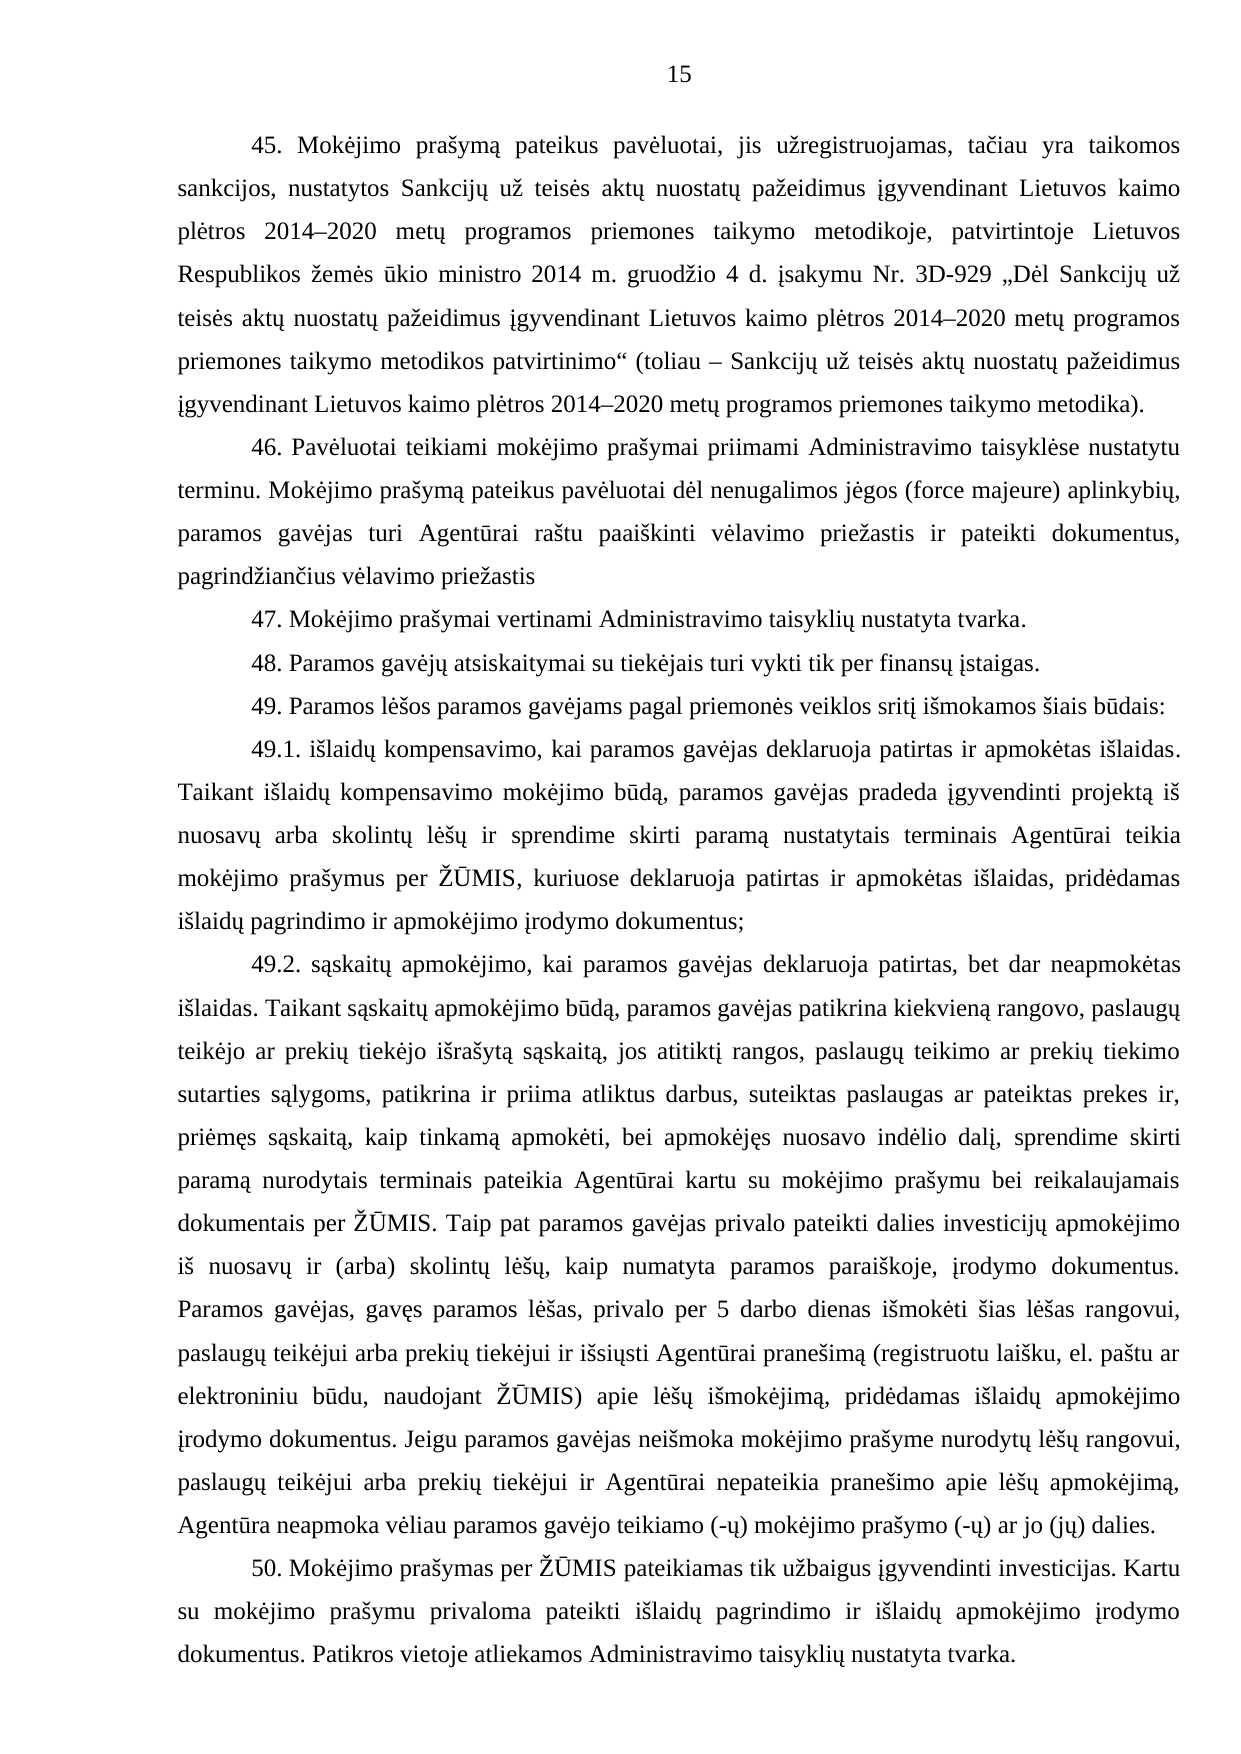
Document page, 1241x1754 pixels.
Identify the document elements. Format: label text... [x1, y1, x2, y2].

text 45. Mokėjimo prašymą pateikus pavėluotai, jis užregistruojamas, tačiau yra taikomos sankcijos, nustatytos Sankcijų už teisės aktų nuostatų pažeidimus įgyvendinant Lietuvos kaimo plėtros 2014–2020 metų programos priemones taikymo metodikoje, patvirtintoje Lietuvos Respublikos žemės ūkio ministro 2014 m. gruodžio 4 d. įsakymu Nr. 3D-929 „Dėl Sankcijų už teisės aktų nuostatų pažeidimus įgyvendinant Lietuvos kaimo plėtros 2014–2020 metų programos priemones taikymo metodikos patvirtinimo“ (toliau – Sankcijų už teisės aktų nuostatų pažeidimus įgyvendinant Lietuvos kaimo plėtros 2014–2020 metų programos priemones taikymo metodika). [177, 130, 1181, 418]
text 46. Pavėluotai teikiami mokėjimo prašymai priimami Administravimo taisyklėse nustatytu terminu. Mokėjimo prašymą pateikus pavėluotai dėl nenugalimos jėgos (force majeure) aplinkybių, paramos gavėjas turi Agentūrai raštu paaiškinti vėlavimo priežastis ir pateikti dokumentus, pagrindžiančius vėlavimo priežastis [177, 432, 1181, 590]
text 50. Mokėjimo prašymas per ŽŪMIS pateikiamas tik užbaigus įgyvendinti investicijas. Kartu su mokėjimo prašymu privaloma pateikti išlaidų pagrindimo ir išlaidų apmokėjimo įrodymo dokumentus. Patikros vietoje atliekamos Administravimo taisyklių nustatyta tvarka. [177, 1553, 1181, 1668]
text 49. Paramos lėšos paramos gavėjams pagal priemonės veiklos sritį išmokamos šiais būdais: [177, 691, 1181, 719]
text 48. Paramos gavėjų atsiskaitymai su tiekėjais turi vykti tik per finansų įstaigas. [177, 648, 1181, 676]
text 49.2. sąskaitų apmokėjimo, kai paramos gavėjas deklaruoja patirtas, bet dar neapmokėtas išlaidas. Taikant sąskaitų apmokėjimo būdą, paramos gavėjas patikrina kiekvieną rangovo, paslaugų teikėjo ar prekių tiekėjo išrašytą sąskaitą, jos atitiktį rangos, paslaugų teikimo ar prekių tiekimo sutarties sąlygoms, patikrina ir priima atliktus darbus, suteiktas paslaugas ar pateiktas prekes ir, priėmęs sąskaitą, kaip tinkamą apmokėti, bei apmokėjęs nuosavo indėlio dalį, sprendime skirti paramą nurodytais terminais pateikia Agentūrai kartu su mokėjimo prašymu bei reikalaujamais dokumentais per ŽŪMIS. Taip pat paramos gavėjas privalo pateikti dalies investicijų apmokėjimo iš nuosavų ir (arba) skolintų lėšų, kaip numatyta paramos paraiškoje, įrodymo dokumentus. Paramos gavėjas, gavęs paramos lėšas, privalo per 5 darbo dienas išmokėti šias lėšas rangovui, paslaugų teikėjui arba prekių tiekėjui ir išsiųsti Agentūrai pranešimą (registruotu laišku, el. paštu ar elektroniniu būdu, naudojant ŽŪMIS) apie lėšų išmokėjimą, pridėdamas išlaidų apmokėjimo įrodymo dokumentus. Jeigu paramos gavėjas neišmoka mokėjimo prašyme nurodytų lėšų rangovui, paslaugų teikėjui arba prekių tiekėjui ir Agentūrai nepateikia pranešimo apie lėšų apmokėjimą, Agentūra neapmoka vėliau paramos gavėjo teikiamo (-ų) mokėjimo prašymo (-ų) ar jo (jų) dalies. [177, 949, 1181, 1539]
text 49.1. išlaidų kompensavimo, kai paramos gavėjas deklaruoja patirtas ir apmokėtas išlaidas. Taikant išlaidų kompensavimo mokėjimo būdą, paramos gavėjas pradeda įgyvendinti projektą iš nuosavų arba skolintų lėšų ir sprendime skirti paramą nustatytais terminais Agentūrai teikia mokėjimo prašymus per ŽŪMIS, kuriuose deklaruoja patirtas ir apmokėtas išlaidas, pridėdamas išlaidų pagrindimo ir apmokėjimo įrodymo dokumentus; [177, 734, 1181, 935]
text 47. Mokėjimo prašymai vertinami Administravimo taisyklių nustatyta tvarka. [177, 604, 1181, 633]
